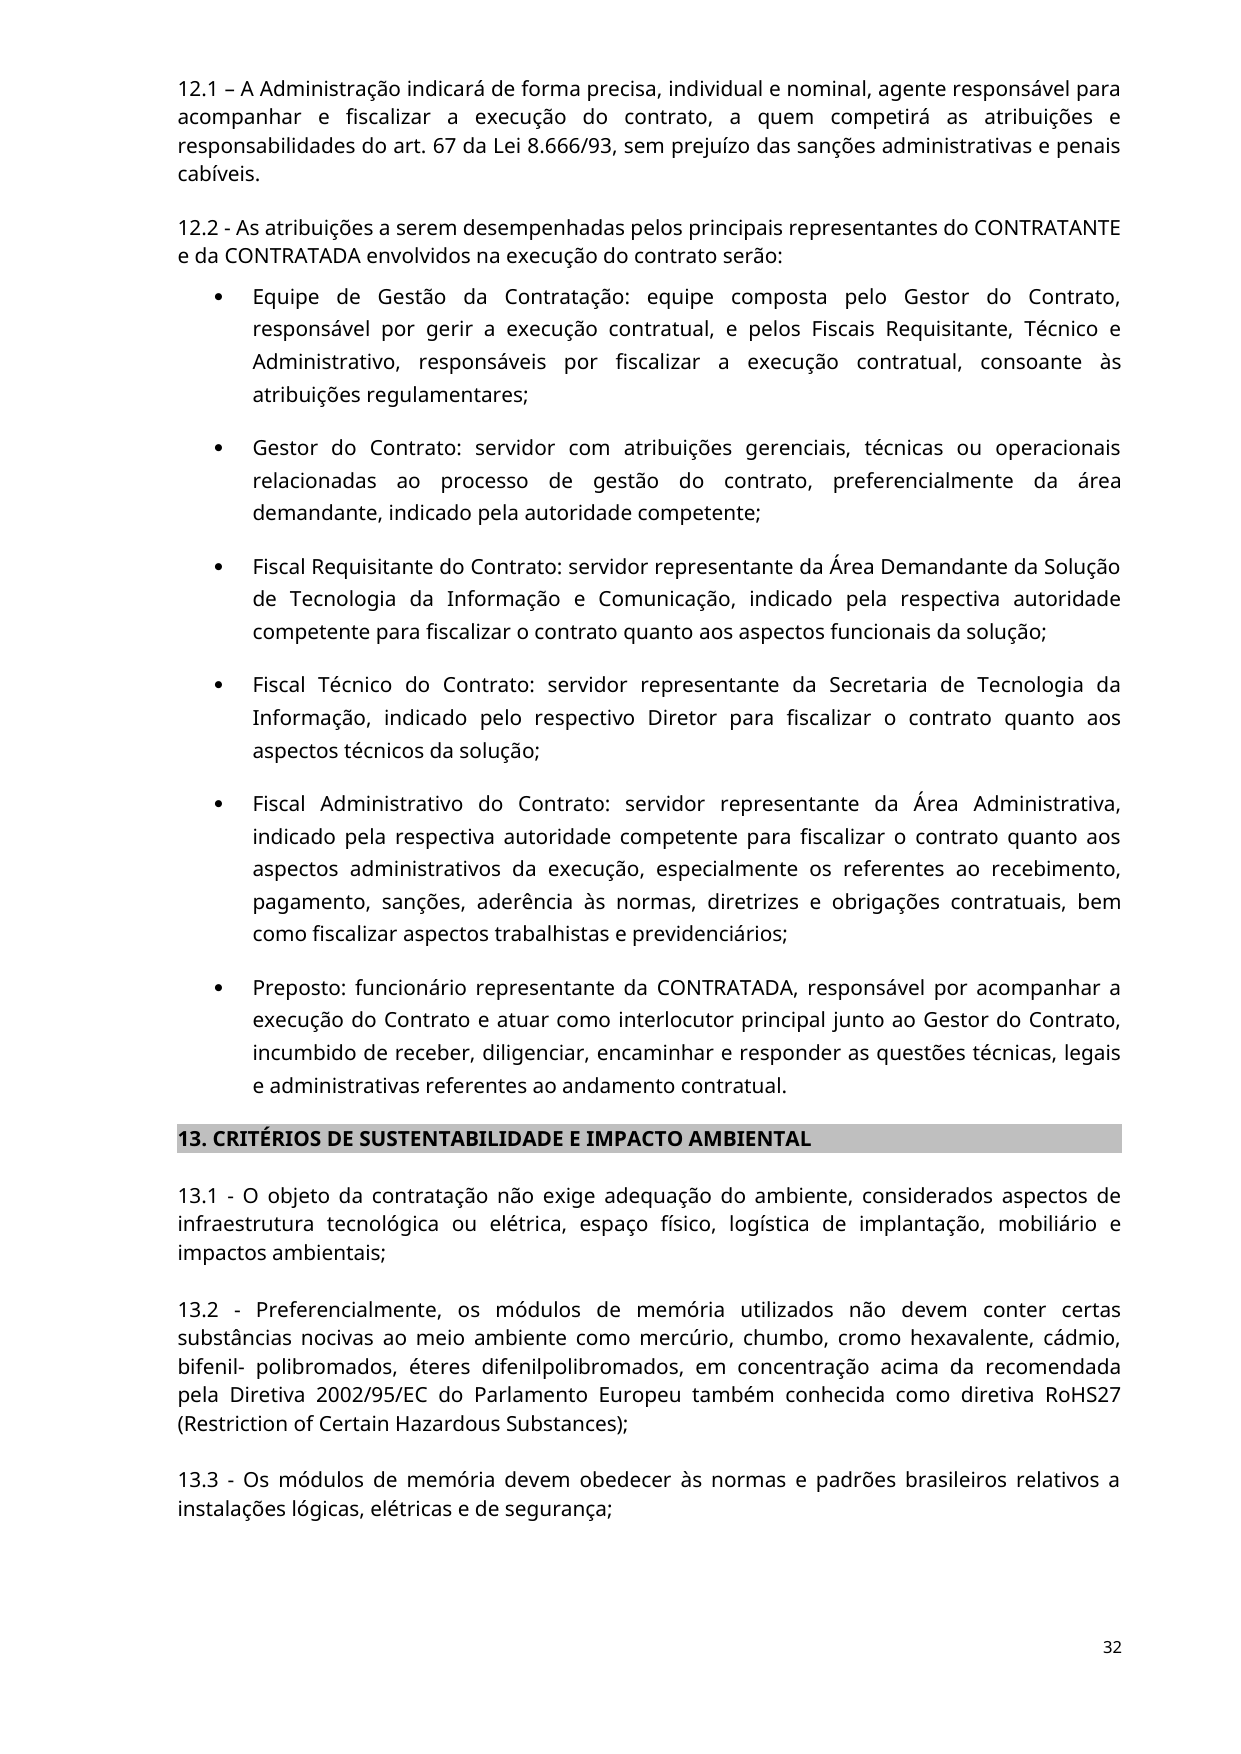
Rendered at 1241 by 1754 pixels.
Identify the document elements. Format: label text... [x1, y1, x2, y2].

text 12.2 - As atribuições a serem desempenhadas pelos principais representantes do CONTRATANTE e da CONTRATADA envolvidos na execução do contrato serão: [177, 213, 1122, 269]
list Preposto: funcionário representante da CONTRATADA, responsável por acompanhar a execução do Contrato e atuar como interlocutor principal junto ao Gestor do Contrato, incumbido de receber, diligenciar, encaminhar e responder as questões técnicas, legais e administrativas referentes ao andamento contratual. [215, 973, 1122, 1099]
text 13.1 - O objeto da contratação não exige adequação do ambiente, considerados aspectos de infraestrutura tecnológica ou elétrica, espaço físico, logística de implantação, mobiliário e impactos ambientais; [177, 1181, 1122, 1266]
list Gestor do Contrato: servidor com atribuições gerenciais, técnicas ou operacionais relacionadas ao processo de gestão do contrato, preferencialmente da área demandante, indicado pela autoridade competente; [215, 433, 1122, 527]
text 13.3 - Os módulos de memória devem obedecer às normas e padrões brasileiros relativos a instalações lógicas, elétricas e de segurança; [177, 1466, 1122, 1522]
list Equipe de Gestão da Contratação: equipe composta pelo Gestor do Contrato, responsável por gerir a execução contratual, e pelos Fiscais Requisitante, Técnico e Administrativo, responsáveis por fiscalizar a execução contratual, consoante às atribuições regulamentares; [215, 282, 1122, 408]
text 13. CRITÉRIOS DE SUSTENTABILIDADE E IMPACTO AMBIENTAL [177, 1124, 1122, 1153]
text 12.1 – A Administração indicará de forma precisa, individual e nominal, agente responsável para acompanhar e fiscalizar a execução do contrato, a quem competirá as atribuições e responsabilidades do art. 67 da Lei 8.666/93, sem prejuízo das sanções administrativas e penais cabíveis. [177, 74, 1122, 188]
list Fiscal Administrativo do Contrato: servidor representante da Área Administrativa, indicado pela respectiva autoridade competente para fiscalizar o contrato quanto aos aspectos administrativos da execução, especialmente os referentes ao recebimento, pagamento, sanções, aderência às normas, diretrizes e obrigações contratuais, bem como fiscalizar aspectos trabalhistas e previdenciários; [215, 789, 1122, 948]
list Fiscal Técnico do Contrato: servidor representante da Secretaria de Tecnologia da Informação, indicado pelo respectivo Diretor para fiscalizar o contrato quanto aos aspectos técnicos da solução; [215, 671, 1122, 764]
text 13.2 - Preferencialmente, os módulos de memória utilizados não devem conter certas substâncias nocivas ao meio ambiente como mercúrio, chumbo, cromo hexavalente, cádmio, bifenil- polibromados, éteres difenilpolibromados, em concentração acima da recomendada pela Diretiva 2002/95/EC do Parlamento Europeu também conhecida como diretiva RoHS27 (Restriction of Certain Hazardous Substances); [177, 1295, 1122, 1437]
list Fiscal Requisitante do Contrato: servidor representante da Área Demandante da Solução de Tecnologia da Informação e Comunicação, indicado pela respectiva autoridade competente para fiscalizar o contrato quanto aos aspectos funcionais da solução; [215, 552, 1122, 646]
